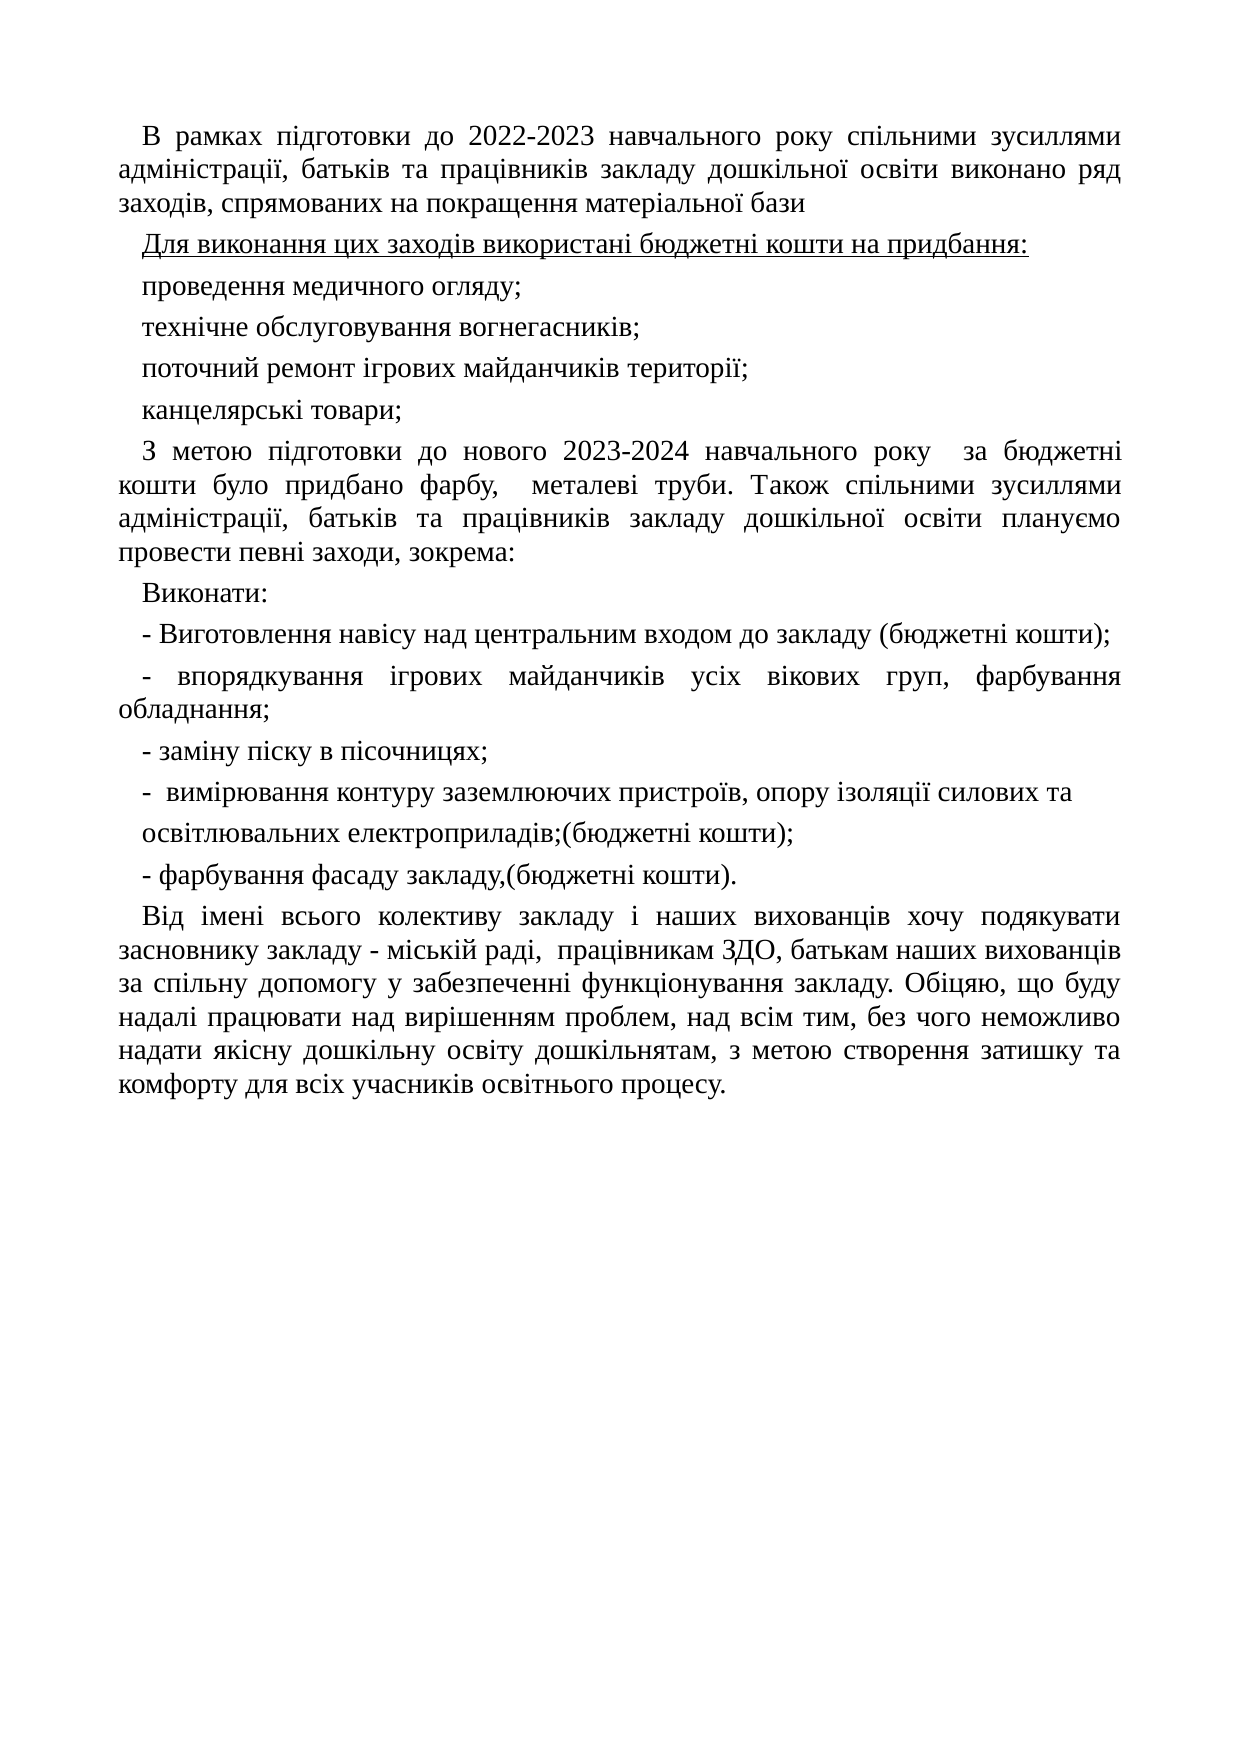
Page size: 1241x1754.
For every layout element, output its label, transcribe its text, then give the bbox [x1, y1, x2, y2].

text - Виготовлення навісу над центральним входом до закладу (бюджетні кошти); [118, 617, 1122, 650]
text проведення медичного огляду; [118, 268, 1122, 301]
text канцелярські товари; [118, 392, 1122, 426]
text технічне обслуговування вогнегасників; [118, 309, 1122, 343]
text освітлювальних електроприладів;(бюджетні кошти); [118, 816, 1122, 849]
text поточний ремонт ігрових майданчиків території; [118, 351, 1122, 384]
text Від імені всього колективу закладу і наших вихованців хочу подякувати засновнику закладу - міській раді, працівникам ЗДО, батькам наших вихованців за спільну допомогу у забезпеченні функціонування закладу. Обіцяю, що буду надалі працювати над вирішенням проблем, над всім тим, без чого неможливо надати якісну дошкільну освіту дошкільнятам, з метою створення затишку та комфорту для всіх учасників освітнього процесу. [118, 898, 1122, 1099]
text - впорядкування ігрових майданчиків усіх вікових груп, фарбування обладнання; [118, 658, 1122, 725]
text Для виконання цих заходів використані бюджетні кошти на придбання: [118, 227, 1122, 260]
text Виконати: [118, 575, 1122, 609]
text - заміну піску в пісочницях; [118, 733, 1122, 766]
text - фарбування фасаду закладу,(бюджетні кошти). [118, 857, 1122, 891]
text В рамках підготовки до 2022-2023 навчального року спільними зусиллями адміністрації, батьків та працівників закладу дошкільної освіти виконано ряд заходів, спрямованих на покращення матеріальної бази [118, 118, 1122, 219]
text З метою підготовки до нового 2023-2024 навчального року за бюджетні кошти було придбано фарбу, металеві труби. Також спільними зусиллями адміністрації, батьків та працівників закладу дошкільної освіти плануємо провести певні заходи, зокрема: [118, 433, 1122, 567]
text - вимірювання контуру заземлюючих пристроїв, опору ізоляції силових та [118, 774, 1122, 808]
